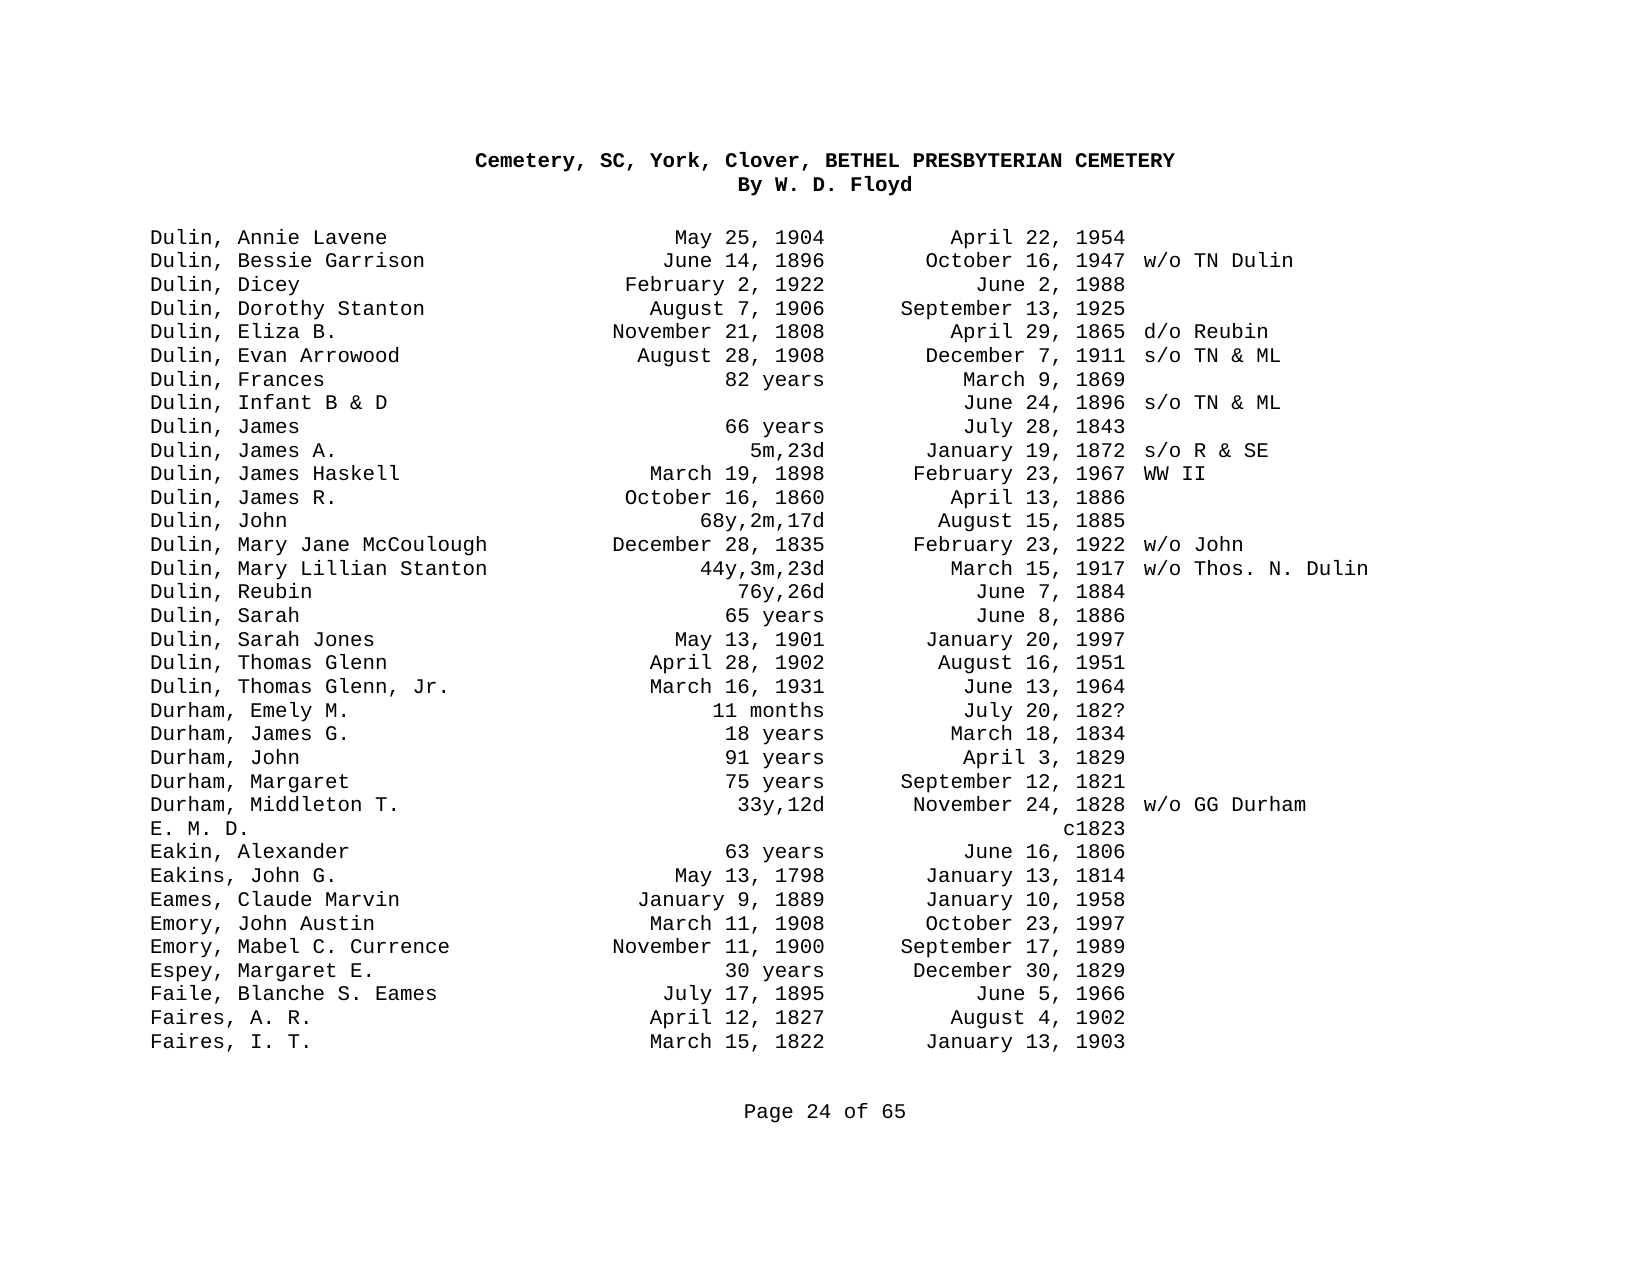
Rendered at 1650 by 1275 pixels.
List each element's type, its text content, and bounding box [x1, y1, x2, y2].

list Dulin, Infant B & D June 24, 1896 s/o TN & ML [150, 392, 1500, 416]
list Durham, James G. 18 years March 18, 1834 [150, 723, 1500, 747]
list Dulin, Sarah 65 years June 8, 1886 [150, 605, 1500, 629]
list Dulin, Mary Lillian Stanton 44y,3m,23d March 15, 1917 w/o Thos. N. Dulin [150, 558, 1500, 581]
list Dulin, Thomas Glenn April 28, 1902 August 16, 1951 [150, 652, 1500, 676]
list Dulin, Thomas Glenn, Jr. March 16, 1931 June 13, 1964 [150, 676, 1500, 700]
list Dulin, James Haskell March 19, 1898 February 23, 1967 WW II [150, 463, 1500, 487]
list Durham, Margaret 75 years September 12, 1821 [150, 771, 1500, 794]
list Dulin, Sarah Jones May 13, 1901 January 20, 1997 [150, 629, 1500, 652]
list Eakins, John G. May 13, 1798 January 13, 1814 [150, 865, 1500, 889]
list Dulin, Evan Arrowood August 28, 1908 December 7, 1911 s/o TN & ML [150, 345, 1500, 369]
list Durham, John 91 years April 3, 1829 [150, 747, 1500, 771]
list Durham, Emely M. 11 months July 20, 182? [150, 700, 1500, 723]
list Emory, John Austin March 11, 1908 October 23, 1997 [150, 912, 1500, 936]
list Dulin, Annie Lavene May 25, 1904 April 22, 1954 [150, 227, 1500, 250]
list Espey, Margaret E. 30 years December 30, 1829 [150, 960, 1500, 983]
list Dulin, Dicey February 2, 1922 June 2, 1988 [150, 274, 1500, 298]
list Dulin, Eliza B. November 21, 1808 April 29, 1865 d/o Reubin [150, 321, 1500, 345]
list Dulin, James 66 years July 28, 1843 [150, 416, 1500, 439]
list Faile, Blanche S. Eames July 17, 1895 June 5, 1966 [150, 983, 1500, 1007]
list Emory, Mabel C. Currence November 11, 1900 September 17, 1989 [150, 936, 1500, 960]
list Durham, Middleton T. 33y,12d November 24, 1828 w/o GG Durham [150, 794, 1500, 818]
list Eames, Claude Marvin January 9, 1889 January 10, 1958 [150, 889, 1500, 912]
list Faires, A. R. April 12, 1827 August 4, 1902 [150, 1007, 1500, 1031]
list Dulin, Bessie Garrison June 14, 1896 October 16, 1947 w/o TN Dulin [150, 250, 1500, 274]
list Dulin, Frances 82 years March 9, 1869 [150, 369, 1500, 392]
list Dulin, Reubin 76y,26d June 7, 1884 [150, 581, 1500, 605]
list E. M. D. c1823 [150, 818, 1500, 842]
list Dulin, James A. 5m,23d January 19, 1872 s/o R & SE [150, 439, 1500, 463]
list Dulin, Dorothy Stanton August 7, 1906 September 13, 1925 [150, 298, 1500, 321]
list Faires, I. T. March 15, 1822 January 13, 1903 [150, 1031, 1500, 1054]
list Eakin, Alexander 63 years June 16, 1806 [150, 842, 1500, 865]
list Dulin, Mary Jane McCoulough December 28, 1835 February 23, 1922 w/o John [150, 534, 1500, 558]
list Dulin, James R. October 16, 1860 April 13, 1886 [150, 487, 1500, 511]
list Dulin, John 68y,2m,17d August 15, 1885 [150, 511, 1500, 534]
